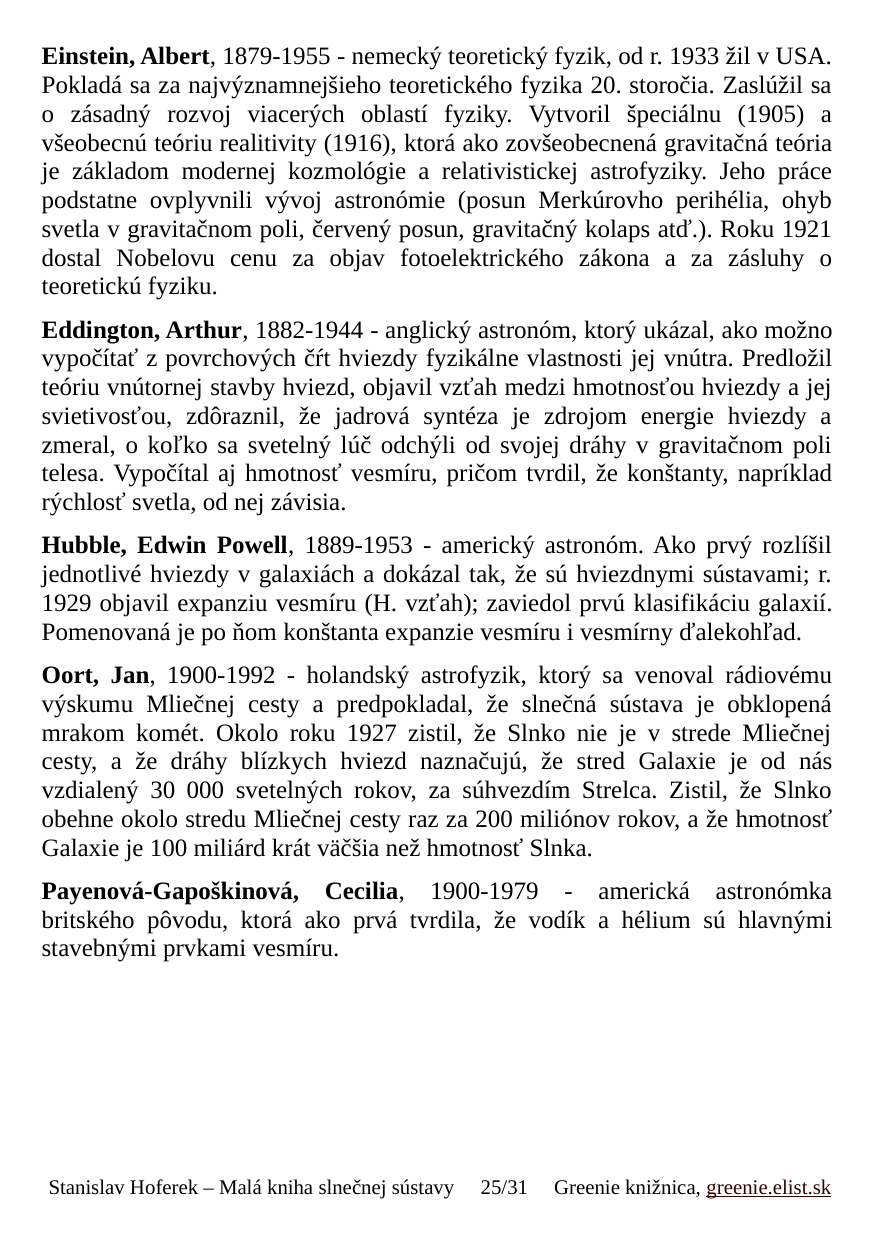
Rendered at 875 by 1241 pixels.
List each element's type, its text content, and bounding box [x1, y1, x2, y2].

text Einstein, Albert, 1879-1955 - nemecký teoretický fyzik, od r. 1933 žil v USA. Pokladá sa za najvýznamnejšieho teoretického fyzika 20. storočia. Zaslúžil sa o zásadný rozvoj viacerých oblastí fyziky. Vytvoril špeciálnu (1905) a všeobecnú teóriu realitivity (1916), ktorá ako zovšeobecnená gravitačná teória je základom modernej kozmológie a relativistickej astrofyziky. Jeho práce podstatne ovplyvnili vývoj astronómie (posun Merkúrovho perihélia, ohyb svetla v gravitačnom poli, červený posun, gravitačný kolaps atď.). Roku 1921 dostal Nobelovu cenu za objav fotoelektrického zákona a za zásluhy o teoretickú fyziku. [41, 41, 833, 300]
text Payenová-Gapoškinová, Cecilia, 1900-1979 - americká astronómka britského pôvodu, ktorá ako prvá tvrdila, že vodík a hélium sú hlavnými stavebnými prvkami vesmíru. [41, 876, 833, 962]
text Oort, Jan, 1900-1992 - holandský astrofyzik, ktorý sa venoval rádiovému výskumu Mliečnej cesty a predpokladal, že slnečná sústava je obklopená mrakom komét. Okolo roku 1927 zistil, že Slnko nie je v strede Mliečnej cesty, a že dráhy blízkych hviezd naznačujú, že stred Galaxie je od nás vzdialený 30 000 svetelných rokov, za súhvezdím Strelca. Zistil, že Slnko obehne okolo stredu Mliečnej cesty raz za 200 miliónov rokov, a že hmotnosť Galaxie je 100 miliárd krát väčšia než hmotnosť Slnka. [41, 660, 833, 861]
text Hubble, Edwin Powell, 1889-1953 - americký astronóm. Ako prvý rozlíšil jednotlivé hviezdy v galaxiách a dokázal tak, že sú hviezdnymi sústavami; r. 1929 objavil expanziu vesmíru (H. vzťah); zaviedol prvú klasifikáciu galaxií. Pomenovaná je po ňom konštanta expanzie vesmíru i vesmírny ďalekohľad. [41, 531, 833, 646]
text Eddington, Arthur, 1882-1944 - anglický astronóm, ktorý ukázal, ako možno vypočítať z povrchových čŕt hviezdy fyzikálne vlastnosti jej vnútra. Predložil teóriu vnútornej stavby hviezd, objavil vzťah medzi hmotnosťou hviezdy a jej svietivosťou, zdôraznil, že jadrová syntéza je zdrojom energie hviezdy a zmeral, o koľko sa svetelný lúč odchýli od svojej dráhy v gravitačnom poli telesa. Vypočítal aj hmotnosť vesmíru, pričom tvrdil, že konštanty, napríklad rýchlosť svetla, od nej závisia. [41, 315, 833, 516]
